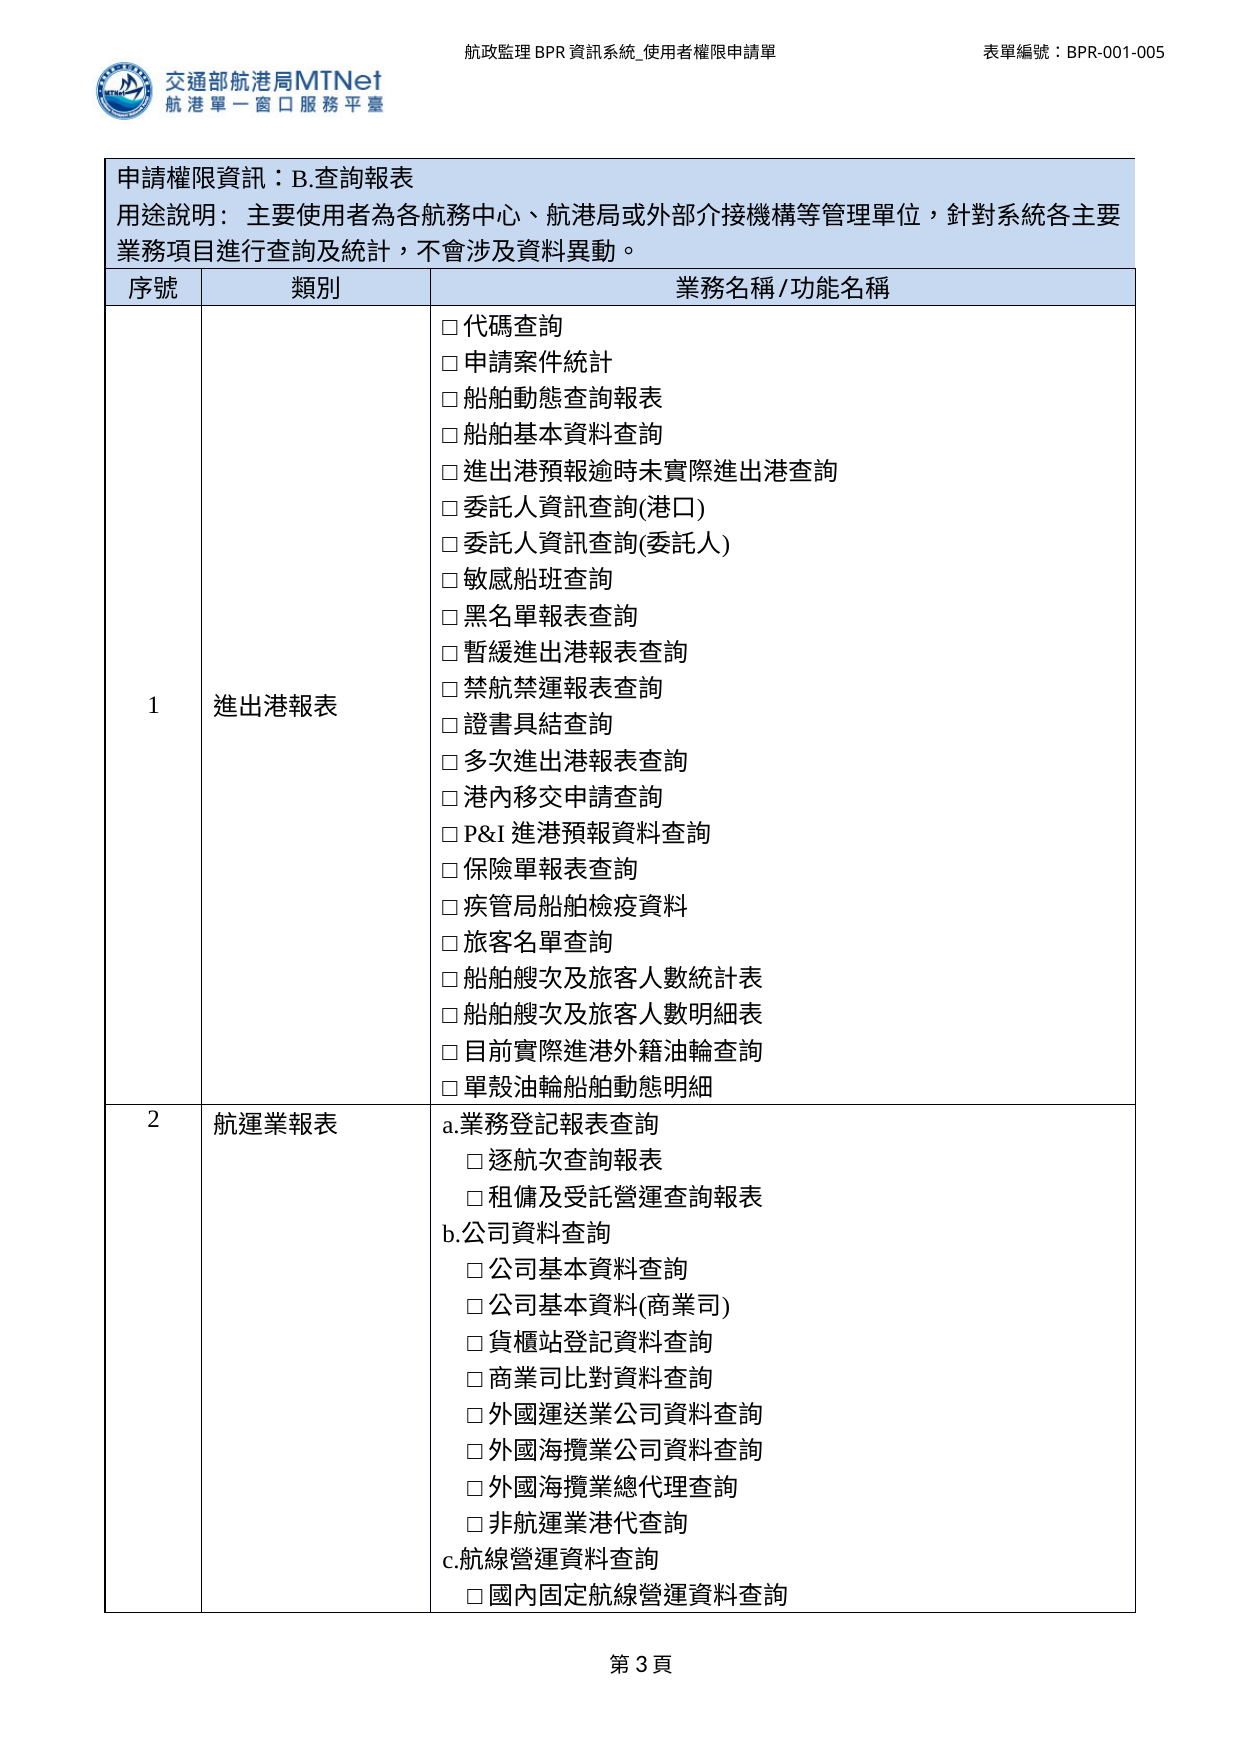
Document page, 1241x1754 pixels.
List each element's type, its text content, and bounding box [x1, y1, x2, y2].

table_cell 類別 [202, 269, 430, 305]
table_cell 航運業報表 [202, 1105, 430, 1612]
table_cell 2 [106, 1105, 201, 1612]
table_header 申請權限資訊：B.查詢報表 用途說明: 主要使用者為各航務中心、航港局或外部介接機構等管理單位，針對系統各主要業務項目進行查詢及統計，不會涉及資料異動。 [106, 159, 1135, 268]
table_cell a.業務登記報表查詢 □ 逐航次查詢報表 □ 租傭及受託營運查詢報表 b.公司資料查詢 □ 公司基本資料查詢 □ 公司基本資料(商業司) □ 貨櫃站登記資料查詢 □ 商業司比對資料查詢 □ 外國運送業公司資料查詢 □ 外國海攬業公司資料查詢 □ 外國海攬業總代理查詢 □ 非航運業港代查詢 c.航線營運資料查詢 □ 國內固定航線營運資料查詢 [431, 1105, 1135, 1612]
table_cell 進出港報表 [202, 306, 430, 1103]
table_cell 1 [106, 306, 201, 1103]
table_cell □ 代碼查詢 □ 申請案件統計 □ 船舶動態查詢報表 □ 船舶基本資料查詢 □ 進出港預報逾時未實際進出港查詢 □ 委託人資訊查詢(港口) □ 委託人資訊查詢(委託人) □ 敏感船班查詢 □ 黑名單報表查詢 □ 暫緩進出港報表查詢 □ 禁航禁運報表查詢 □ 證書具結查詢 □ 多次進出港報表查詢 □ 港內移交申請查詢 □ P&I 進港預報資料查詢 □ 保險單報表查詢 □ 疾管局船舶檢疫資料 □ 旅客名單查詢 □ 船舶艘次及旅客人數統計表 □ 船舶艘次及旅客人數明細表 □ 目前實際進港外籍油輪查詢 □ 單殼油輪船舶動態明細 [431, 306, 1135, 1103]
table_cell 業務名稱/功能名稱 [431, 269, 1135, 305]
table_cell 序號 [106, 269, 201, 305]
